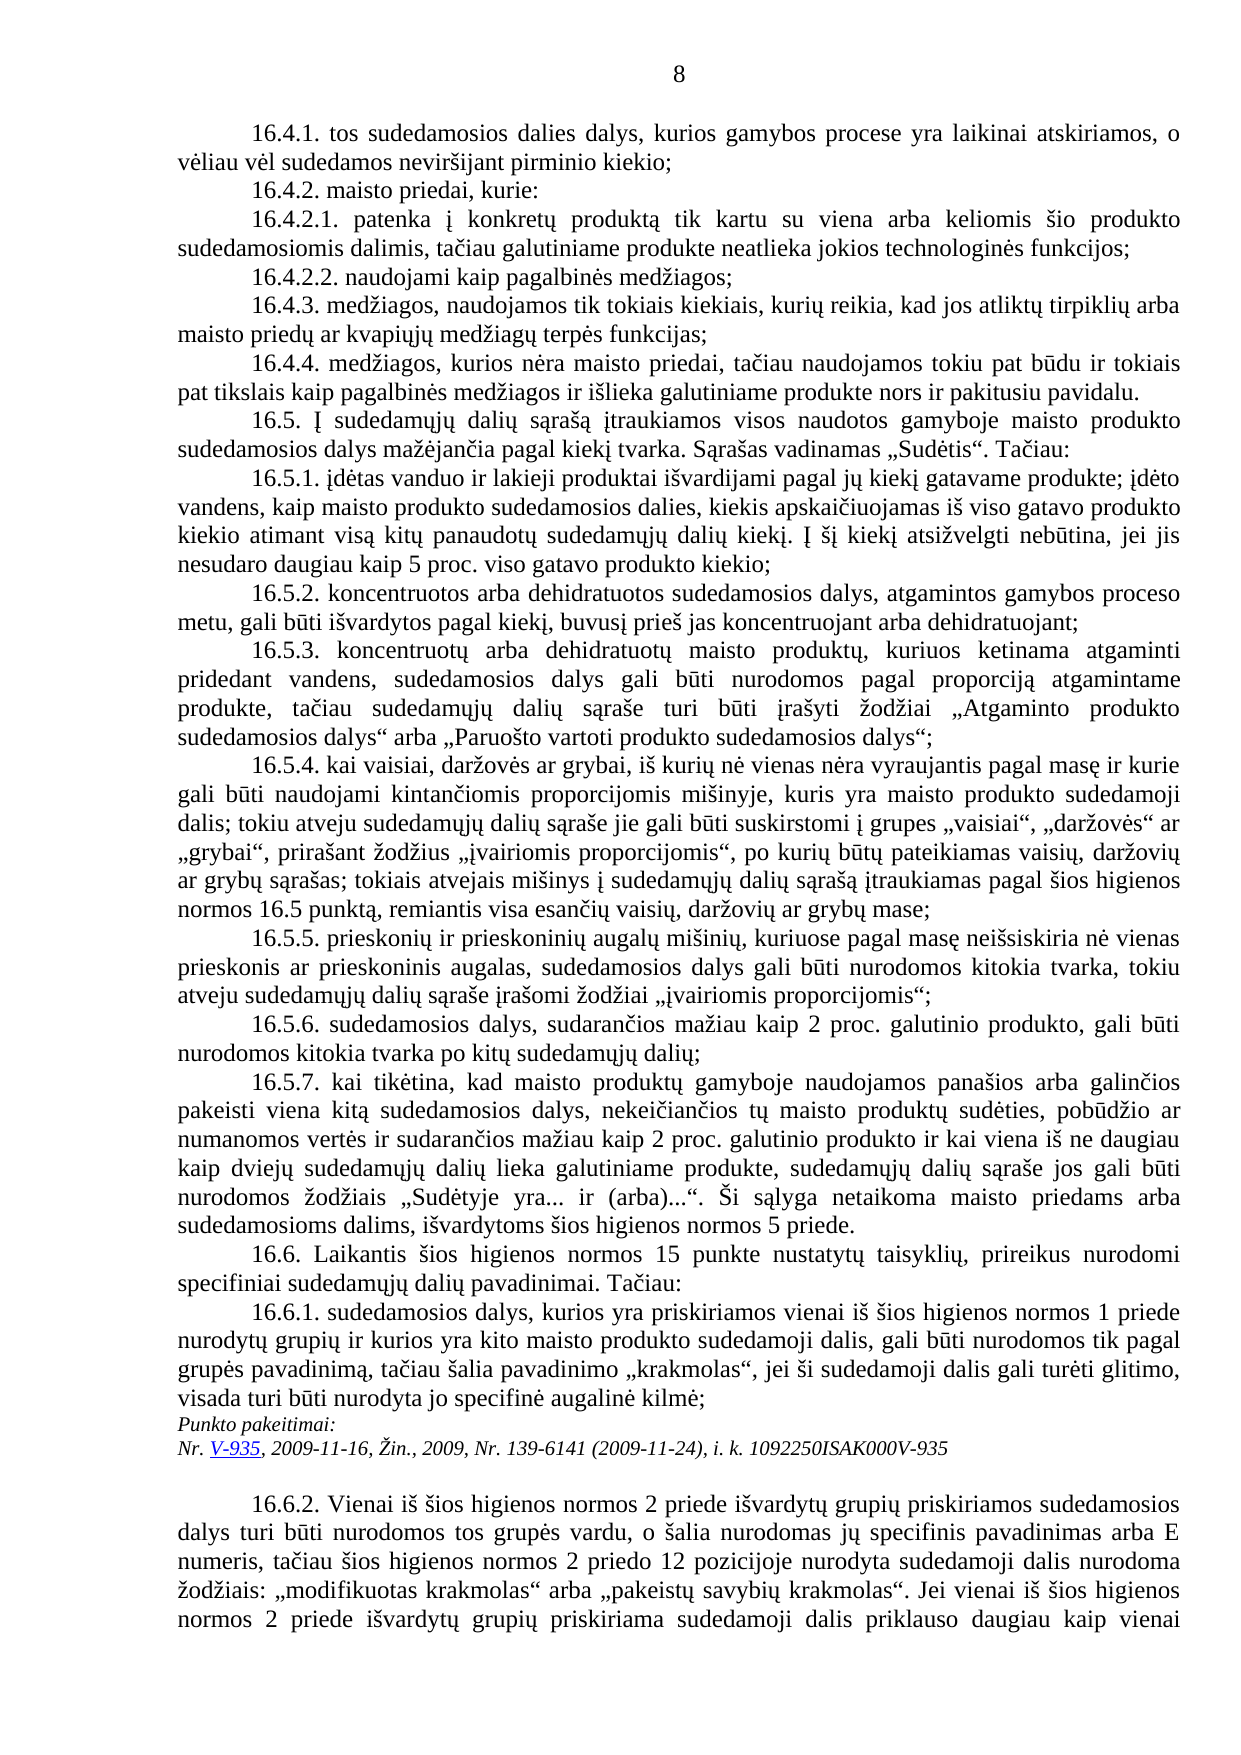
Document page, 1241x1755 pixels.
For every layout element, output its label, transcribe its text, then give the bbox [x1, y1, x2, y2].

text Nr. V-935, 2009-11-16, Žin., 2009, Nr. 139-6141 (2009-11-24), i. k. 1092250ISAK000V-935 [177, 1436, 1181, 1460]
text 16.4.4. medžiagos, kurios nėra maisto priedai, tačiau naudojamos tokiu pat būdu ir tokiais pat tikslais kaip pagalbinės medžiagos ir išlieka galutiniame produkte nors ir pakitusiu pavidalu. [177, 348, 1181, 406]
text 16.5.2. koncentruotos arba dehidratuotos sudedamosios dalys, atgamintos gamybos proceso metu, gali būti išvardytos pagal kiekį, buvusį prieš jas koncentruojant arba dehidratuojant; [177, 578, 1181, 636]
text 16.4.2.2. naudojami kaip pagalbinės medžiagos; [177, 262, 1181, 291]
text 16.4.2. maisto priedai, kurie: [177, 176, 1181, 204]
text 16.4.2.1. patenka į konkretų produktą tik kartu su viena arba keliomis šio produkto sudedamosiomis dalimis, tačiau galutiniame produkte neatlieka jokios technologinės funkcijos; [177, 204, 1181, 262]
text 16.6.1. sudedamosios dalys, kurios yra priskiriamos vienai iš šios higienos normos 1 priede nurodytų grupių ir kurios yra kito maisto produkto sudedamoji dalis, gali būti nurodomos tik pagal grupės pavadinimą, tačiau šalia pavadinimo „krakmolas“, jei ši sudedamoji dalis gali turėti glitimo, visada turi būti nurodyta jo specifinė augalinė kilmė; [177, 1297, 1181, 1412]
text 16.6. Laikantis šios higienos normos 15 punkte nustatytų taisyklių, prireikus nurodomi specifiniai sudedamųjų dalių pavadinimai. Tačiau: [177, 1239, 1181, 1297]
text 16.5.3. koncentruotų arba dehidratuotų maisto produktų, kuriuos ketinama atgaminti pridedant vandens, sudedamosios dalys gali būti nurodomos pagal proporciją atgamintame produkte, tačiau sudedamųjų dalių sąraše turi būti įrašyti žodžiai „Atgaminto produkto sudedamosios dalys“ arba „Paruošto vartoti produkto sudedamosios dalys“; [177, 636, 1181, 751]
text 16.5.5. prieskonių ir prieskoninių augalų mišinių, kuriuose pagal masę neišsiskiria nė vienas prieskonis ar prieskoninis augalas, sudedamosios dalys gali būti nurodomos kitokia tvarka, tokiu atveju sudedamųjų dalių sąraše įrašomi žodžiai „įvairiomis proporcijomis“; [177, 923, 1181, 1009]
text 16.4.3. medžiagos, naudojamos tik tokiais kiekiais, kurių reikia, kad jos atliktų tirpiklių arba maisto priedų ar kvapiųjų medžiagų terpės funkcijas; [177, 291, 1181, 348]
text 16.5.6. sudedamosios dalys, sudarančios mažiau kaip 2 proc. galutinio produkto, gali būti nurodomos kitokia tvarka po kitų sudedamųjų dalių; [177, 1009, 1181, 1067]
text 16.6.2. Vienai iš šios higienos normos 2 priede išvardytų grupių priskiriamos sudedamosios dalys turi būti nurodomos tos grupės vardu, o šalia nurodomas jų specifinis pavadinimas arba E numeris, tačiau šios higienos normos 2 priedo 12 pozicijoje nurodyta sudedamoji dalis nurodoma žodžiais: „modifikuotas krakmolas“ arba „pakeistų savybių krakmolas“. Jei vienai iš šios higienos normos 2 priede išvardytų grupių priskiriama sudedamoji dalis priklauso daugiau kaip vienai [177, 1489, 1181, 1632]
text 16.5.4. kai vaisiai, daržovės ar grybai, iš kurių nė vienas nėra vyraujantis pagal masę ir kurie gali būti naudojami kintančiomis proporcijomis mišinyje, kuris yra maisto produkto sudedamoji dalis; tokiu atveju sudedamųjų dalių sąraše jie gali būti suskirstomi į grupes „vaisiai“, „daržovės“ ar „grybai“, prirašant žodžius „įvairiomis proporcijomis“, po kurių būtų pateikiamas vaisių, daržovių ar grybų sąrašas; tokiais atvejais mišinys į sudedamųjų dalių sąrašą įtraukiamas pagal šios higienos normos 16.5 punktą, remiantis visa esančių vaisių, daržovių ar grybų mase; [177, 751, 1181, 923]
text 16.5.1. įdėtas vanduo ir lakieji produktai išvardijami pagal jų kiekį gatavame produkte; įdėto vandens, kaip maisto produkto sudedamosios dalies, kiekis apskaičiuojamas iš viso gatavo produkto kiekio atimant visą kitų panaudotų sudedamųjų dalių kiekį. Į šį kiekį atsižvelgti nebūtina, jei jis nesudaro daugiau kaip 5 proc. viso gatavo produkto kiekio; [177, 463, 1181, 578]
text 16.4.1. tos sudedamosios dalies dalys, kurios gamybos procese yra laikinai atskiriamos, o vėliau vėl sudedamos neviršijant pirminio kiekio; [177, 118, 1181, 176]
text Punkto pakeitimai: [177, 1412, 1181, 1436]
text 16.5.7. kai tikėtina, kad maisto produktų gamyboje naudojamos panašios arba galinčios pakeisti viena kitą sudedamosios dalys, nekeičiančios tų maisto produktų sudėties, pobūdžio ar numanomos vertės ir sudarančios mažiau kaip 2 proc. galutinio produkto ir kai viena iš ne daugiau kaip dviejų sudedamųjų dalių lieka galutiniame produkte, sudedamųjų dalių sąraše jos gali būti nurodomos žodžiais „Sudėtyje yra... ir (arba)...“. Ši sąlyga netaikoma maisto priedams arba sudedamosioms dalims, išvardytoms šios higienos normos 5 priede. [177, 1067, 1181, 1239]
text 16.5. Į sudedamųjų dalių sąrašą įtraukiamos visos naudotos gamyboje maisto produkto sudedamosios dalys mažėjančia pagal kiekį tvarka. Sąrašas vadinamas „Sudėtis“. Tačiau: [177, 406, 1181, 463]
